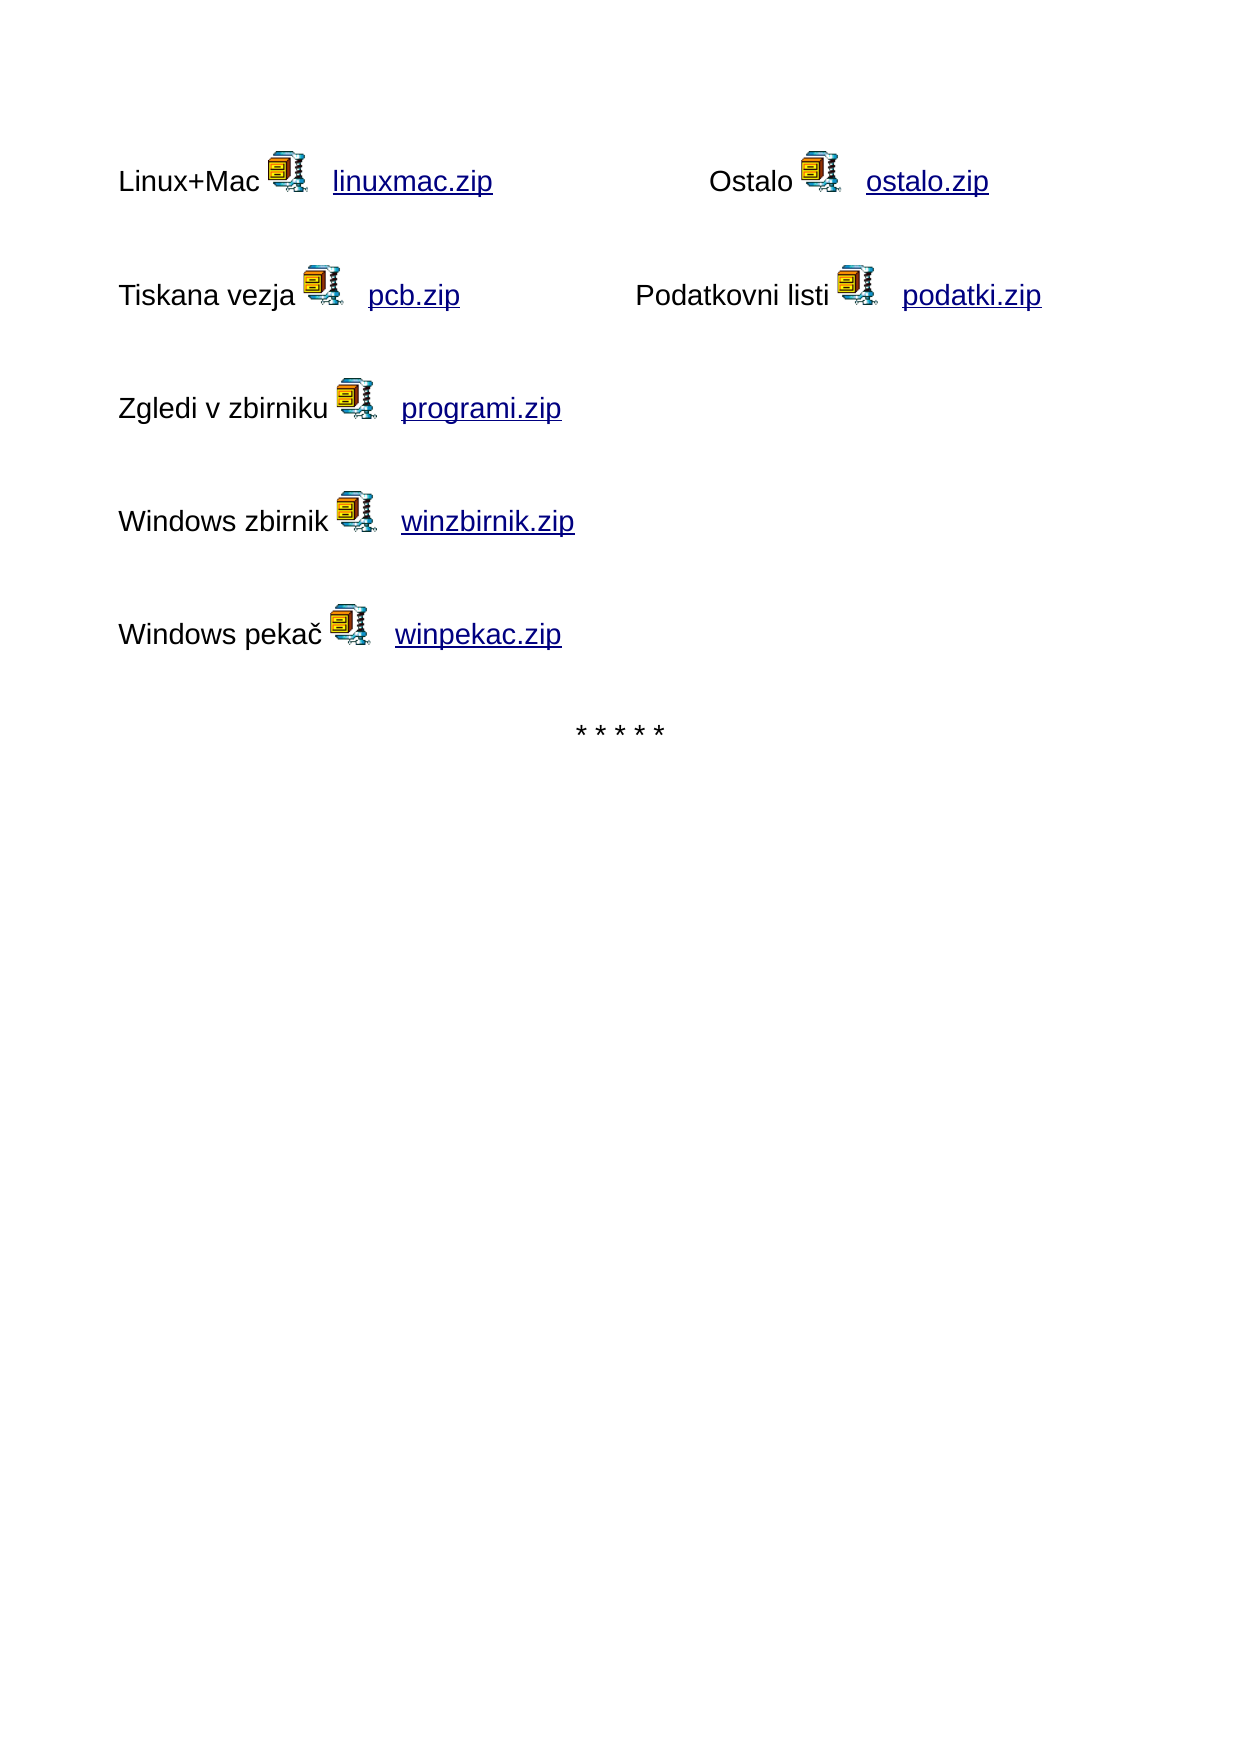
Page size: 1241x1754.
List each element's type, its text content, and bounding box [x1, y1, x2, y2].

picture [336, 491, 377, 532]
picture [330, 604, 371, 645]
text Zgledi v zbirniku programi.zip [118, 378, 1122, 424]
text Windows zbirnik winzbirnik.zip [118, 491, 1122, 537]
picture [801, 151, 842, 192]
text Windows pekač winpekac.zip [118, 604, 1122, 651]
text Tiskana vezja pcb.zip Podatkovni listi podatki.zip [118, 265, 1122, 311]
picture [303, 265, 344, 305]
picture [336, 378, 377, 419]
text Linux+Mac linuxmac.zip Ostalo ostalo.zip [118, 152, 1122, 198]
picture [268, 151, 308, 192]
text * * * * * [118, 718, 1122, 751]
picture [837, 265, 878, 305]
